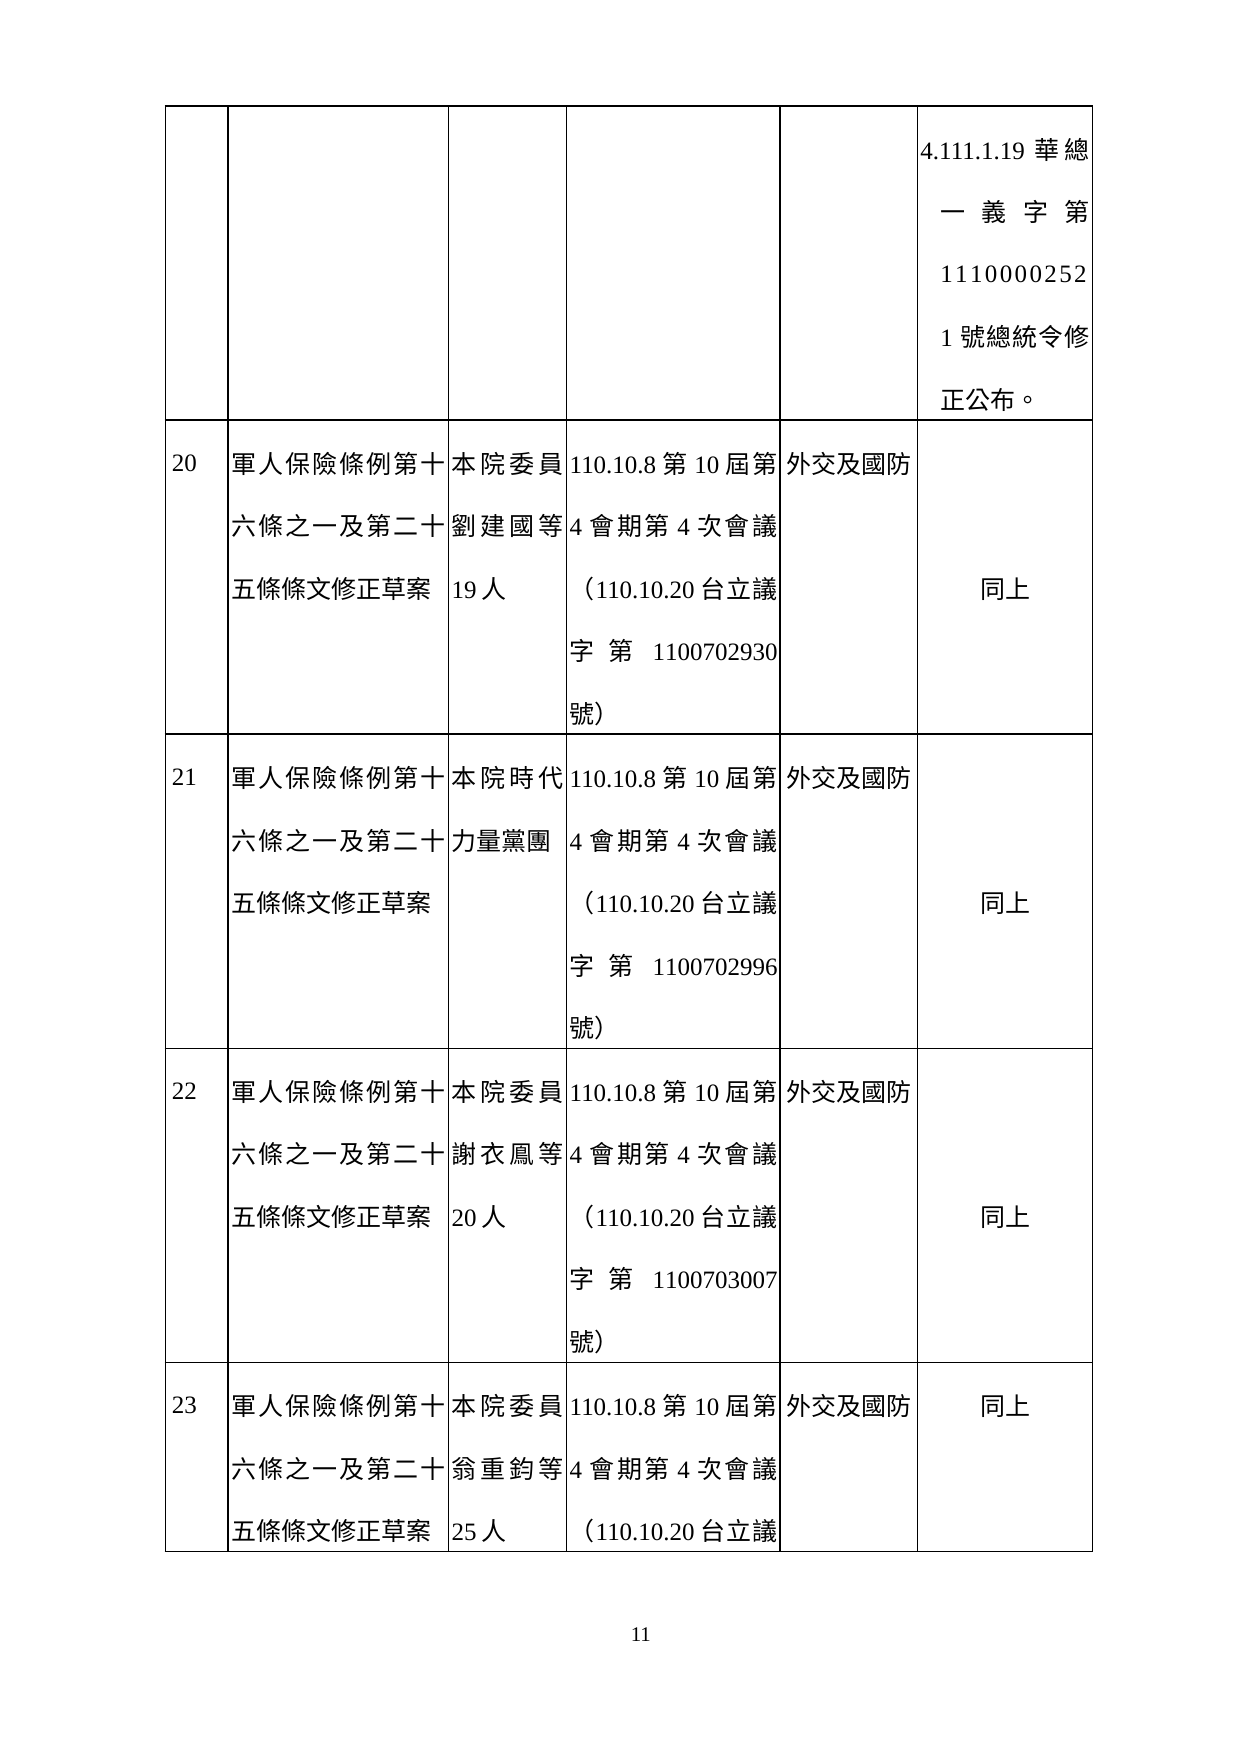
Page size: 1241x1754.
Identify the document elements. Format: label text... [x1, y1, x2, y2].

table_cell 外交及國防 [781, 421, 917, 733]
table_cell 同上 [918, 421, 1092, 733]
table_cell [229, 107, 448, 419]
table_cell 本院時代力量黨團 [449, 735, 566, 1047]
table_cell 110.10.8第10屆第4會期第4次會議（110.10.20台立議字第1100702996號） [567, 735, 779, 1047]
table_cell 軍人保險條例第十六條之一及第二十五條條文修正草案 [229, 1049, 448, 1361]
table_cell 同上 [918, 1049, 1092, 1361]
table_cell [166, 107, 227, 419]
table_cell 同上 [918, 735, 1092, 1047]
table_cell 本院委員劉建國等19人 [449, 421, 566, 733]
table_cell [166, 1049, 227, 1361]
table_cell 同上 [918, 1363, 1092, 1551]
table_cell [449, 107, 566, 419]
table_cell 軍人保險條例第十六條之一及第二十五條條文修正草案 [229, 421, 448, 733]
table_cell [166, 421, 227, 733]
table_cell 外交及國防 [781, 1049, 917, 1361]
table_cell 外交及國防 [781, 735, 917, 1047]
table_cell 本院委員翁重鈞等25人 [449, 1363, 566, 1551]
table_cell 110.10.8第10屆第4會期第4次會議（110.10.20台立議字第1100703007號） [567, 1049, 779, 1361]
table_cell [781, 107, 917, 419]
table_cell 本院委員謝衣鳯等20人 [449, 1049, 566, 1361]
table_cell 4.111.1.19華總一義字第11100002521號總統令修正公布。 [918, 107, 1092, 419]
table_cell 外交及國防 [781, 1363, 917, 1551]
table_cell 軍人保險條例第十六條之一及第二十五條條文修正草案 [229, 1363, 448, 1551]
table_cell 110.10.8第10屆第4會期第4次會議（110.10.20台立議字第1100702930號） [567, 421, 779, 733]
table_cell 軍人保險條例第十六條之一及第二十五條條文修正草案 [229, 735, 448, 1047]
table_cell 110.10.8第10屆第4會期第4次會議（110.10.20台立議 [567, 1363, 779, 1551]
table_cell [166, 735, 227, 1047]
table_cell [166, 1363, 227, 1551]
table_cell [567, 107, 779, 419]
